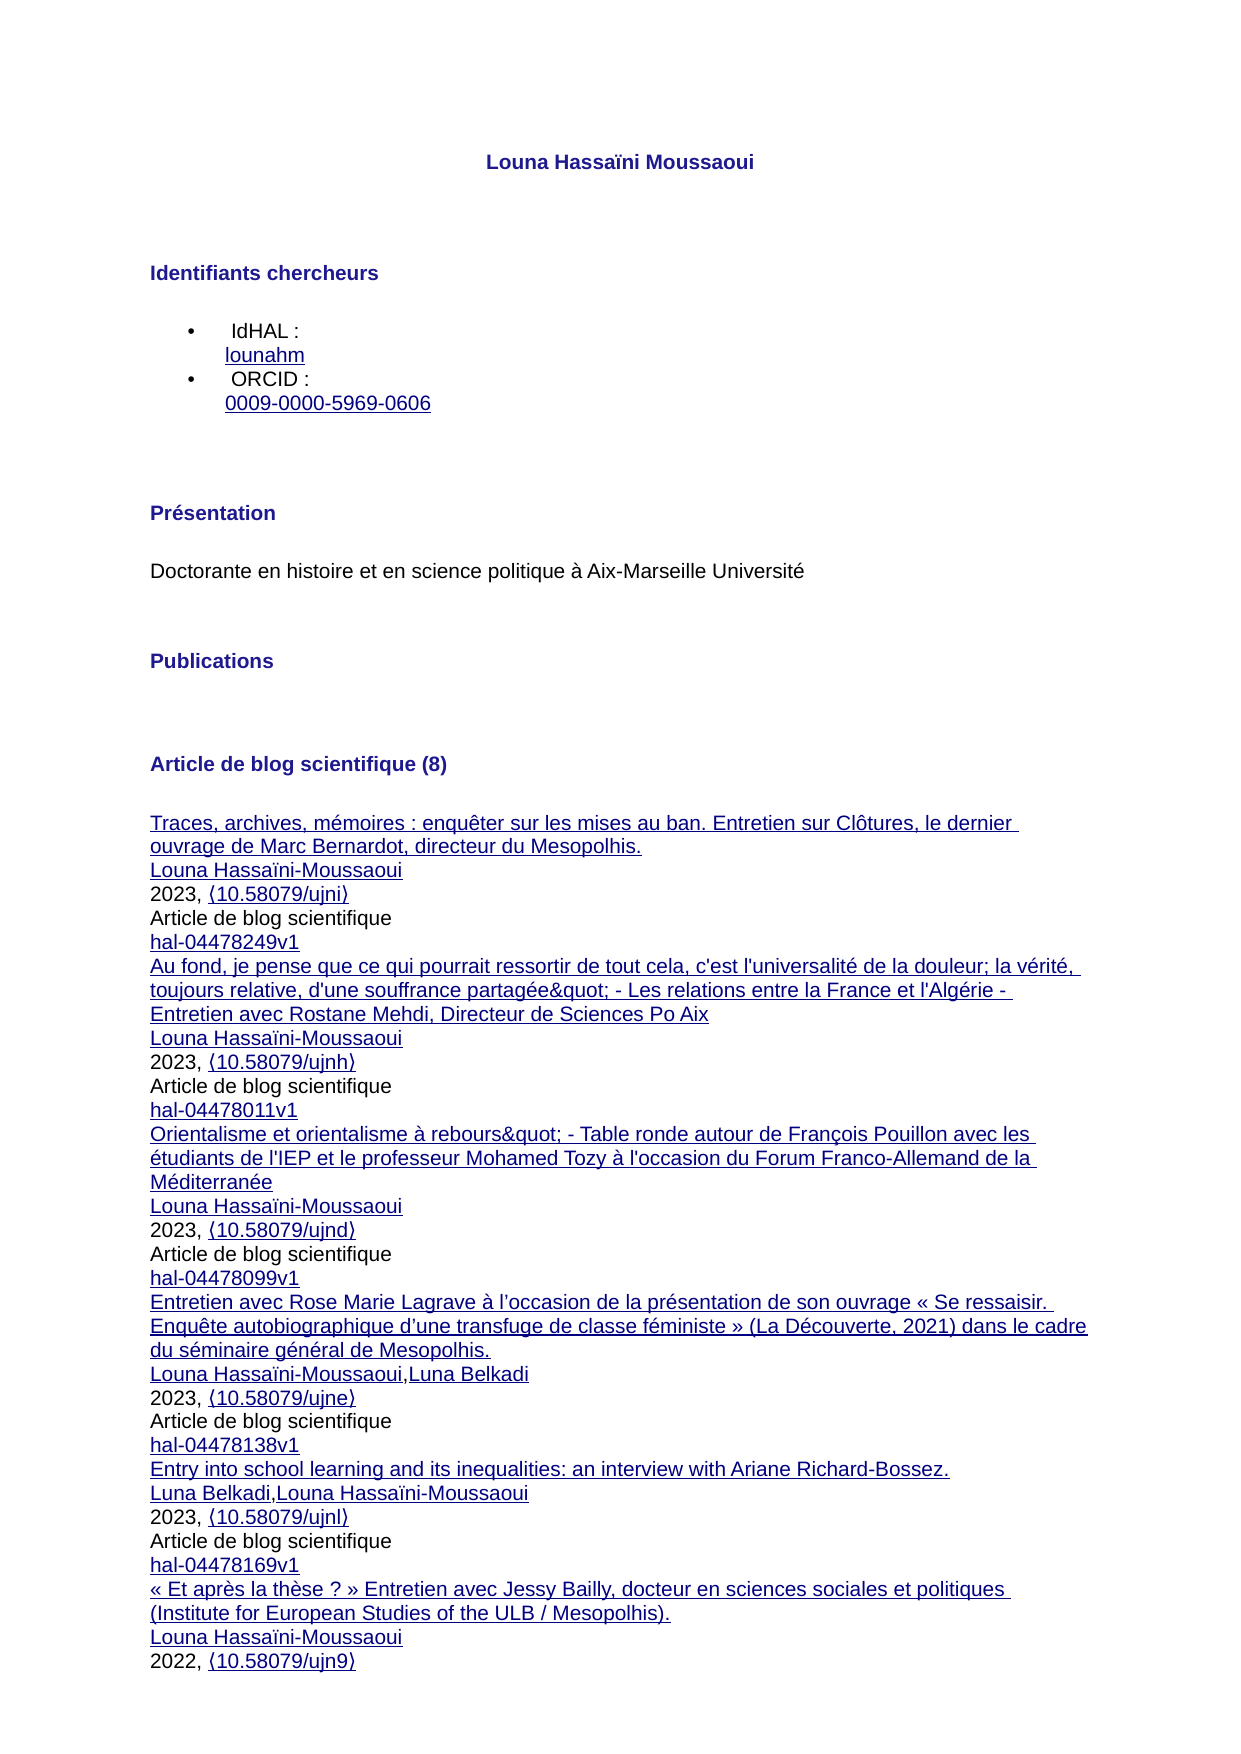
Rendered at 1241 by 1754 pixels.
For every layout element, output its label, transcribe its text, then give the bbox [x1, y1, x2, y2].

table_cell « Et après la thèse ? » Entretien avec Jessy Bailly, docteur en sciences sociales et politiques (Institute for European Studies of the ULB / Mesopolhis). Louna Hassaïni-Moussaoui 2022, ⟨10.58079/ujn9⟩ [150, 1577, 1090, 1673]
text Doctorante en histoire et en science politique à Aix-Marseille Université [150, 559, 1090, 583]
list ORCID : [187, 367, 1090, 391]
list IdHAL : [187, 319, 1090, 343]
table_cell Orientalisme et orientalisme à rebours&quot; - Table ronde autour de François Pouillon avec les étudiants de l'IEP et le professeur Mohamed Tozy à l'occasion du Forum Franco-Allemand de la Méditerranée Louna Hassaïni-Moussaoui 2023, ⟨10.58079/ujnd⟩ Article de blog scientifique hal-04478099v1 [150, 1122, 1090, 1289]
subtitle Présentation [150, 501, 1090, 525]
table_cell Entry into school learning and its inequalities: an interview with Ariane Richard-Bossez. Luna Belkadi,Louna Hassaïni-Moussaoui 2023, ⟨10.58079/ujnl⟩ Article de blog scientifique hal-04478169v1 [150, 1457, 1090, 1577]
table_cell Au fond, je pense que ce qui pourrait ressortir de tout cela, c'est l'universalité de la douleur; la vérité, toujours relative, d'une souffrance partagée&quot; - Les relations entre la France et l'Algérie - Entretien avec Rostane Mehdi, Directeur de Sciences Po Aix Louna Hassaïni-Moussaoui 2023, ⟨10.58079/ujnh⟩ Article de blog scientifique hal-04478011v1 [150, 954, 1090, 1122]
subtitle Identifiants chercheurs [150, 260, 1090, 284]
table_header Traces, archives, mémoires : enquêter sur les mises au ban. Entretien sur Clôtures, le dernier ouvrage de Marc Bernardot, directeur du Mesopolhis. Louna Hassaïni-Moussaoui 2023, ⟨10.58079/ujni⟩ Article de blog scientifique hal-04478249v1 [150, 810, 1090, 954]
list lounahm [187, 343, 1090, 367]
list 0009-0000-5969-0606 [187, 391, 1090, 414]
subtitle Louna Hassaïni Moussaoui [150, 150, 1090, 174]
subtitle Article de blog scientifique (8) [150, 752, 1090, 776]
subtitle Publications [150, 649, 1090, 673]
table_cell Entretien avec Rose Marie Lagrave à l’occasion de la présentation de son ouvrage « Se ressaisir. Enquête autobiographique d’une transfuge de classe féministe » (La Découverte, 2021) dans le cadre du séminaire général de Mesopolhis. Louna Hassaïni-Moussaoui,Luna Belkadi 2023, ⟨10.58079/ujne⟩ Article de blog scientifique hal-04478138v1 [150, 1290, 1090, 1457]
